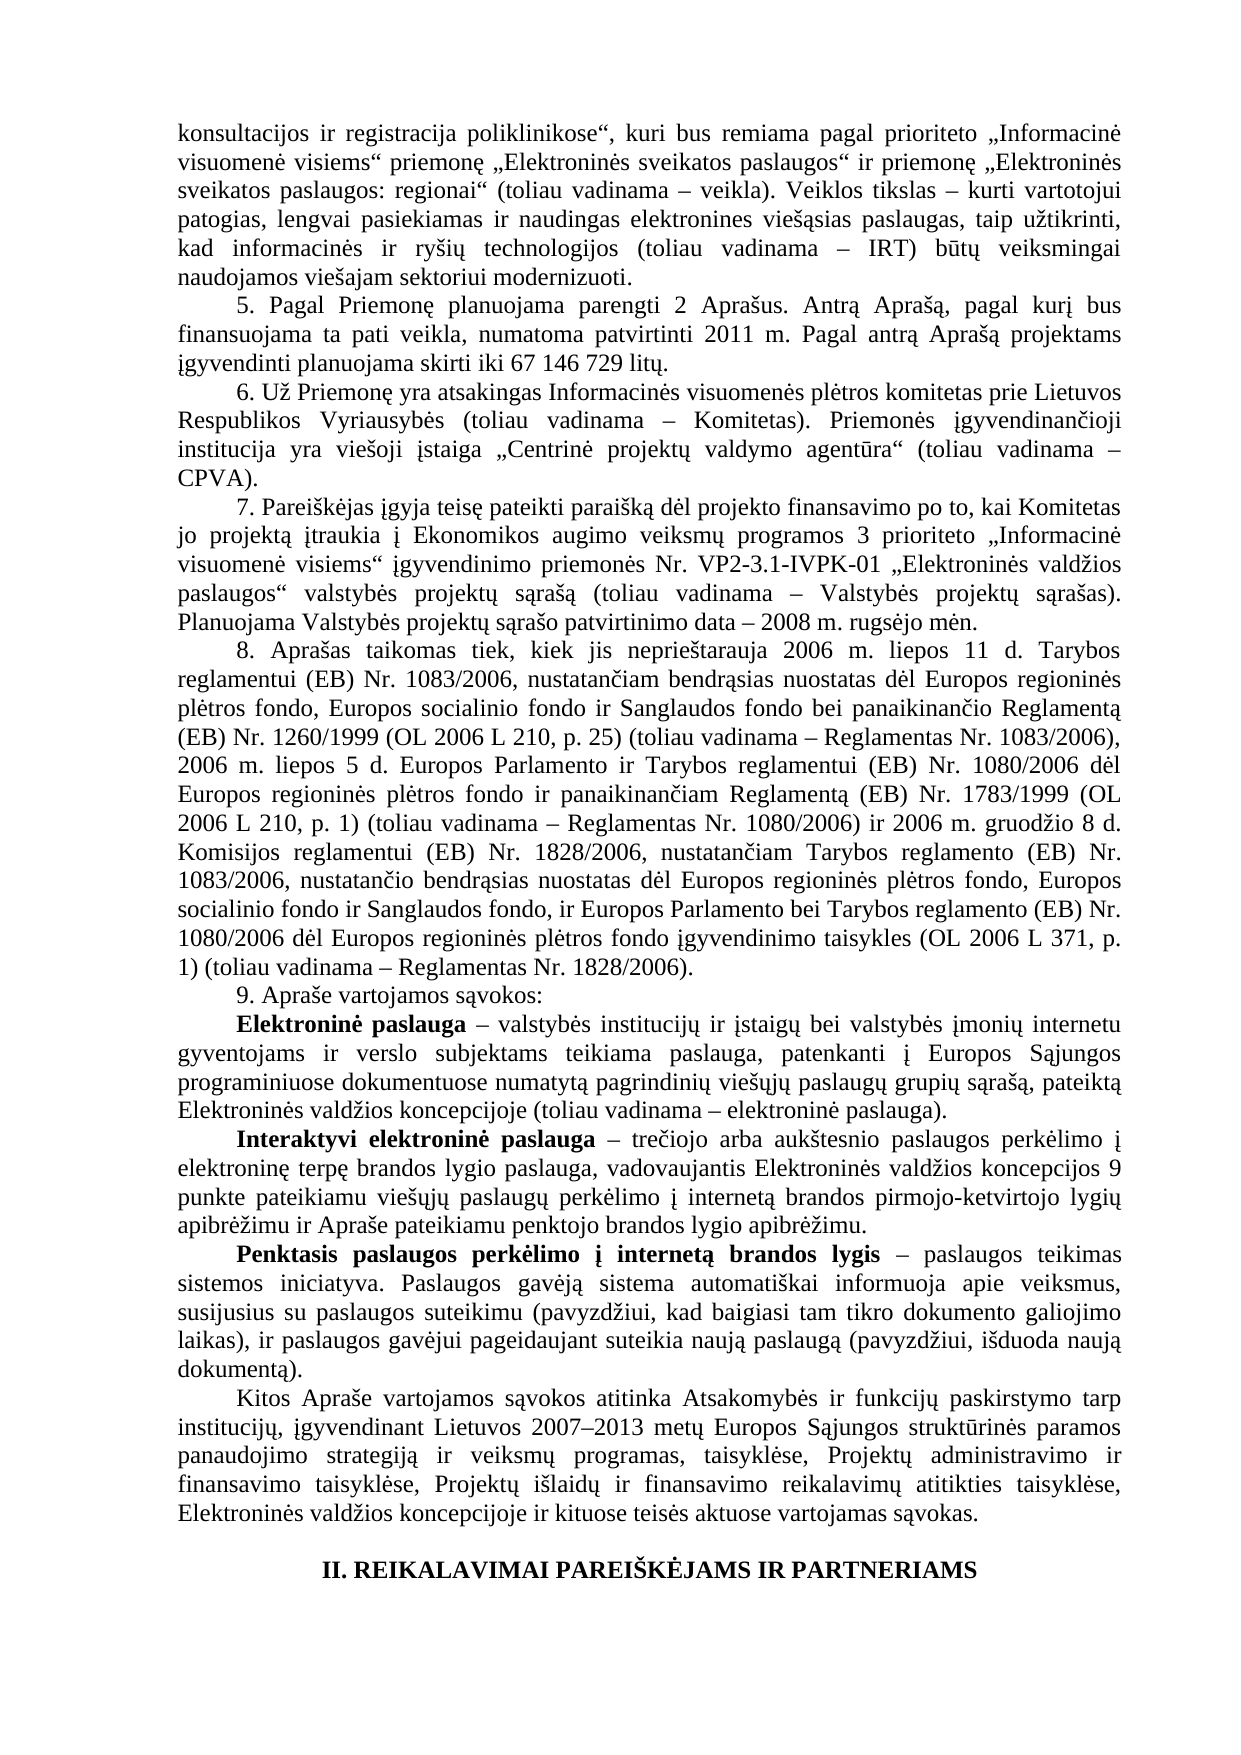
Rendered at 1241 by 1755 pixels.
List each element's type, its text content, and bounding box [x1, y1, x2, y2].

text II. REIKALAVIMAI PAREIŠKĖJAMS IR PARTNERIAMS [177, 1556, 1122, 1584]
text 8. Aprašas taikomas tiek, kiek jis neprieštarauja 2006 m. liepos 11 d. Tarybos reglamentui (EB) Nr. 1083/2006, nustatančiam bendrąsias nuostatas dėl Europos regioninės plėtros fondo, Europos socialinio fondo ir Sanglaudos fondo bei panaikinančio Reglamentą (EB) Nr. 1260/1999 (OL 2006 L 210, p. 25) (toliau vadinama – Reglamentas Nr. 1083/2006), 2006 m. liepos 5 d. Europos Parlamento ir Tarybos reglamentui (EB) Nr. 1080/2006 dėl Europos regioninės plėtros fondo ir panaikinančiam Reglamentą (EB) Nr. 1783/1999 (OL 2006 L 210, p. 1) (toliau vadinama – Reglamentas Nr. 1080/2006) ir 2006 m. gruodžio 8 d. Komisijos reglamentui (EB) Nr. 1828/2006, nustatančiam Tarybos reglamento (EB) Nr. 1083/2006, nustatančio bendrąsias nuostatas dėl Europos regioninės plėtros fondo, Europos socialinio fondo ir Sanglaudos fondo, ir Europos Parlamento bei Tarybos reglamento (EB) Nr. 1080/2006 dėl Europos regioninės plėtros fondo įgyvendinimo taisykles (OL 2006 L 371, p. 1) (toliau vadinama – Reglamentas Nr. 1828/2006). [177, 636, 1122, 981]
text 6. Už Priemonę yra atsakingas Informacinės visuomenės plėtros komitetas prie Lietuvos Respublikos Vyriausybės (toliau vadinama – Komitetas). Priemonės įgyvendinančioji institucija yra viešoji įstaiga „Centrinė projektų valdymo agentūra“ (toliau vadinama – CPVA). [177, 377, 1122, 492]
text 5. Pagal Priemonę planuojama parengti 2 Aprašus. Antrą Aprašą, pagal kurį bus finansuojama ta pati veikla, numatoma patvirtinti 2011 m. Pagal antrą Aprašą projektams įgyvendinti planuojama skirti iki 67 146 729 litų. [177, 291, 1122, 377]
text Elektroninė paslauga – valstybės institucijų ir įstaigų bei valstybės įmonių internetu gyventojams ir verslo subjektams teikiama paslauga, patenkanti į Europos Sąjungos programiniuose dokumentuose numatytą pagrindinių viešųjų paslaugų grupių sąrašą, pateiktą Elektroninės valdžios koncepcijoje (toliau vadinama – elektroninė paslauga). [177, 1009, 1122, 1124]
text Penktasis paslaugos perkėlimo į internetą brandos lygis – paslaugos teikimas sistemos iniciatyva. Paslaugos gavėją sistema automatiškai informuoja apie veiksmus, susijusius su paslaugos suteikimu (pavyzdžiui, kad baigiasi tam tikro dokumento galiojimo laikas), ir paslaugos gavėjui pageidaujant suteikia naują paslaugą (pavyzdžiui, išduoda naują dokumentą). [177, 1239, 1122, 1383]
text konsultacijos ir registracija poliklinikose“, kuri bus remiama pagal prioriteto „Informacinė visuomenė visiems“ priemonę „Elektroninės sveikatos paslaugos“ ir priemonę „Elektroninės sveikatos paslaugos: regionai“ (toliau vadinama – veikla). Veiklos tikslas – kurti vartotojui patogias, lengvai pasiekiamas ir naudingas elektronines viešąsias paslaugas, taip užtikrinti, kad informacinės ir ryšių technologijos (toliau vadinama – IRT) būtų veiksmingai naudojamos viešajam sektoriui modernizuoti. [177, 118, 1122, 291]
text Interaktyvi elektroninė paslauga – trečiojo arba aukštesnio paslaugos perkėlimo į elektroninę terpę brandos lygio paslauga, vadovaujantis Elektroninės valdžios koncepcijos 9 punkte pateikiamu viešųjų paslaugų perkėlimo į internetą brandos pirmojo-ketvirtojo lygių apibrėžimu ir Apraše pateikiamu penktojo brandos lygio apibrėžimu. [177, 1124, 1122, 1239]
text 9. Apraše vartojamos sąvokos: [177, 981, 1122, 1009]
text Kitos Apraše vartojamos sąvokos atitinka Atsakomybės ir funkcijų paskirstymo tarp institucijų, įgyvendinant Lietuvos 2007–2013 metų Europos Sąjungos struktūrinės paramos panaudojimo strategiją ir veiksmų programas, taisyklėse, Projektų administravimo ir finansavimo taisyklėse, Projektų išlaidų ir finansavimo reikalavimų atitikties taisyklėse, Elektroninės valdžios koncepcijoje ir kituose teisės aktuose vartojamas sąvokas. [177, 1383, 1122, 1527]
text 7. Pareiškėjas įgyja teisę pateikti paraišką dėl projekto finansavimo po to, kai Komitetas jo projektą įtraukia į Ekonomikos augimo veiksmų programos 3 prioriteto „Informacinė visuomenė visiems“ įgyvendinimo priemonės Nr. VP2-3.1-IVPK-01 „Elektroninės valdžios paslaugos“ valstybės projektų sąrašą (toliau vadinama – Valstybės projektų sąrašas). Planuojama Valstybės projektų sąrašo patvirtinimo data – 2008 m. rugsėjo mėn. [177, 492, 1122, 636]
